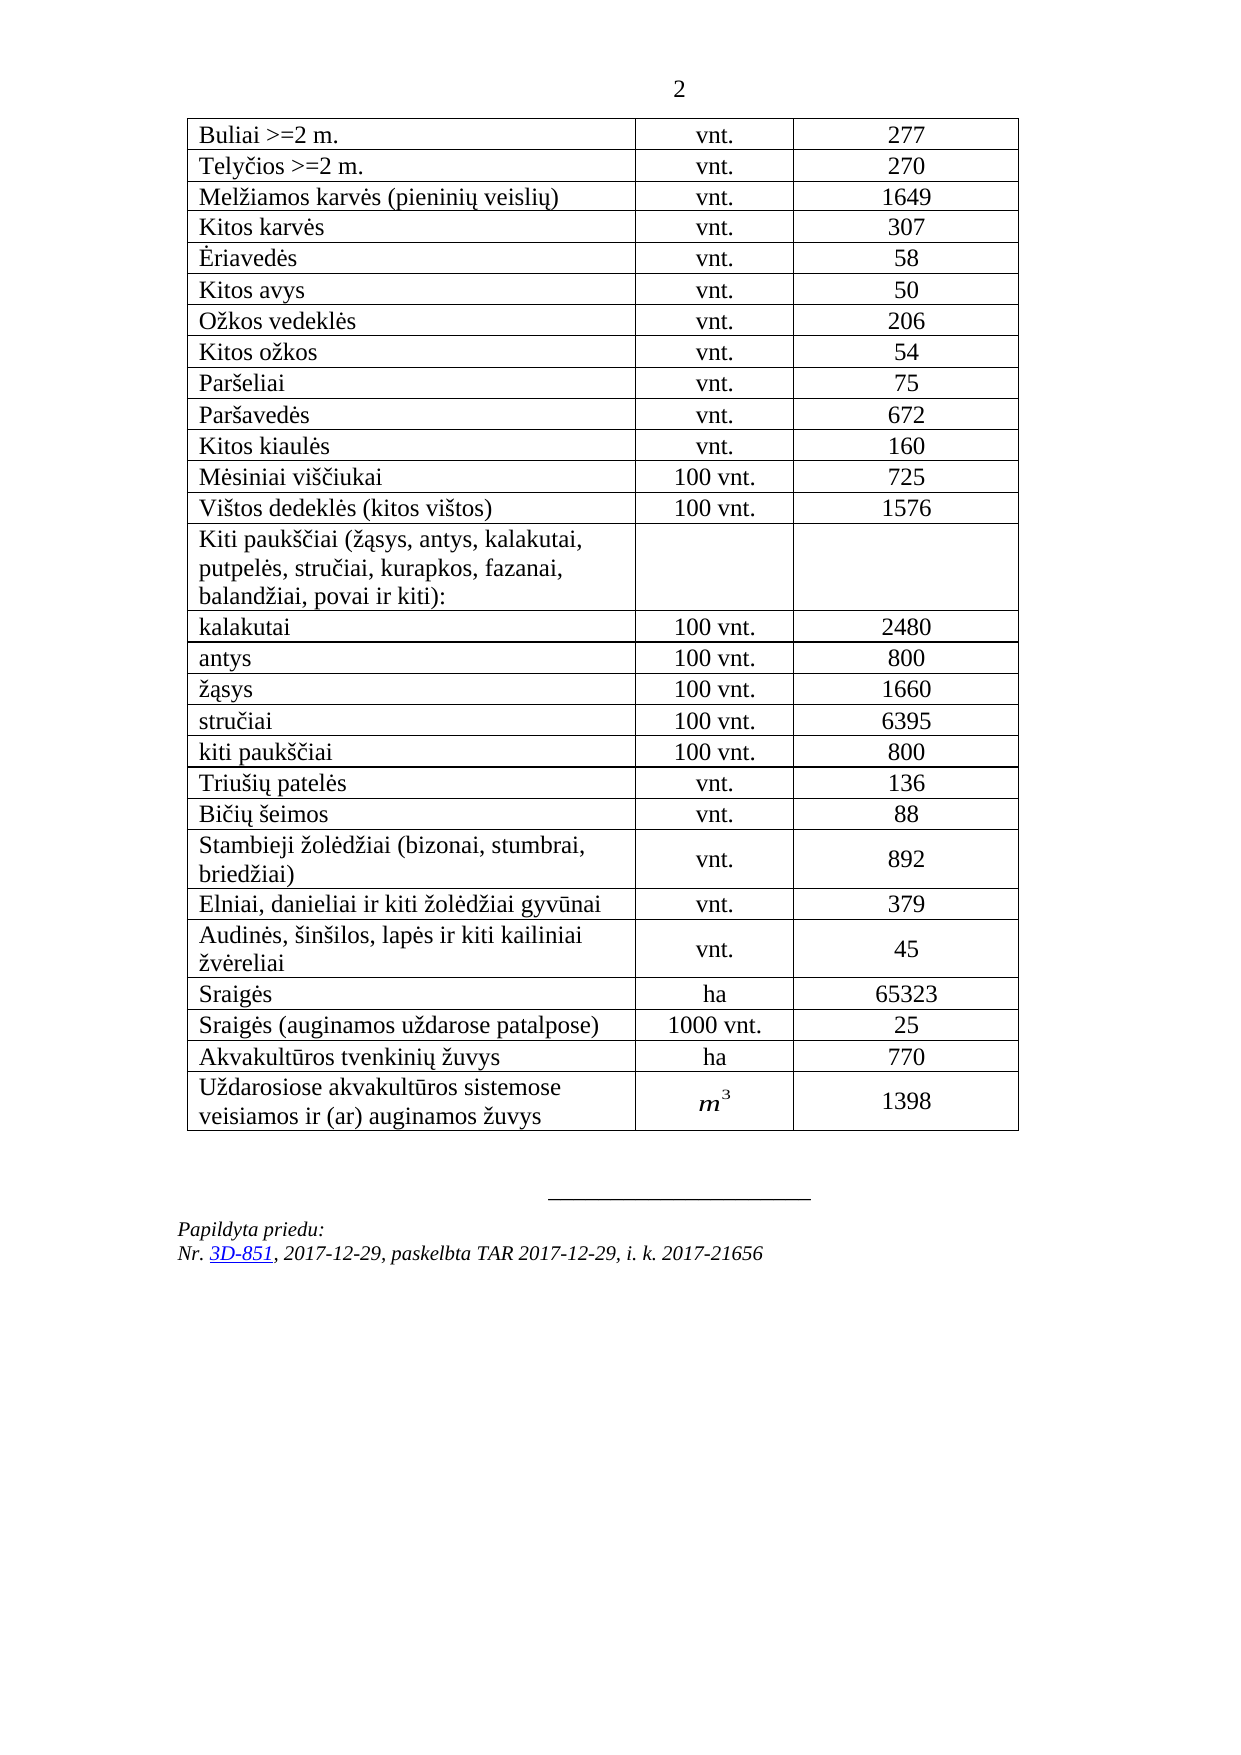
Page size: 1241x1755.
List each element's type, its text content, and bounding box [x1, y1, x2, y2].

table_cell vnt. [636, 799, 793, 829]
table_cell Ožkos vedeklės [188, 305, 635, 335]
table_cell 800 [794, 643, 1018, 673]
table_cell Stambieji žolėdžiai (bizonai, stumbrai, briedžiai) [188, 830, 635, 887]
table_cell Buliai >=2 m. [188, 119, 635, 149]
text Papildyta priedu: [177, 1217, 1181, 1241]
table_cell vnt. [636, 182, 793, 210]
table_cell 100 vnt. [636, 736, 793, 766]
table_cell 100 vnt. [636, 461, 793, 492]
table_cell 725 [794, 461, 1018, 492]
table_cell 50 [794, 274, 1018, 304]
table_cell stručiai [188, 705, 635, 735]
table_cell 2480 [794, 611, 1018, 641]
table_cell Melžiamos karvės (pieninių veislių) [188, 182, 635, 210]
table_cell vnt. [636, 119, 793, 149]
table_cell vnt. [636, 336, 793, 367]
table_cell 100 vnt. [636, 611, 793, 641]
table_cell vnt. [636, 243, 793, 273]
table_cell 672 [794, 399, 1018, 429]
table_cell Sraigės (auginamos uždarose patalpose) [188, 1010, 635, 1040]
table_cell 770 [794, 1041, 1018, 1071]
text Nr. 3D-851, 2017-12-29, paskelbta TAR 2017-12-29, i. k. 2017-21656 [177, 1241, 1181, 1265]
table_cell Paršeliai [188, 368, 635, 398]
table_cell 307 [794, 211, 1018, 242]
table_cell antys [188, 643, 635, 673]
table_cell Mėsiniai viščiukai [188, 461, 635, 492]
table_cell 1660 [794, 674, 1018, 704]
table_cell 100 vnt. [636, 705, 793, 735]
table_cell 100 vnt. [636, 493, 793, 523]
table_cell 892 [794, 830, 1018, 887]
table_cell Ėriavedės [188, 243, 635, 273]
table_cell Kitos ožkos [188, 336, 635, 367]
table_cell Paršavedės [188, 399, 635, 429]
table_cell vnt. [636, 274, 793, 304]
table_cell 25 [794, 1010, 1018, 1040]
table_cell 136 [794, 768, 1018, 798]
table_cell 800 [794, 736, 1018, 766]
table_cell vnt. [636, 399, 793, 429]
table_cell vnt. [636, 305, 793, 335]
table_cell vnt. [636, 830, 793, 887]
table_cell 65323 [794, 978, 1018, 1008]
table_cell 277 [794, 119, 1018, 149]
table_cell žąsys [188, 674, 635, 704]
table_cell Telyčios >=2 m. [188, 150, 635, 181]
table_cell 100 vnt. [636, 674, 793, 704]
table_cell ha [636, 978, 793, 1008]
table_cell Triušių patelės [188, 768, 635, 798]
table_cell Akvakultūros tvenkinių žuvys [188, 1041, 635, 1071]
table_cell vnt. [636, 920, 793, 977]
table_cell Bičių šeimos [188, 799, 635, 829]
table_cell vnt. [636, 889, 793, 919]
table_cell vnt. [636, 150, 793, 181]
table_cell 1576 [794, 493, 1018, 523]
table_cell [636, 1072, 793, 1129]
table_cell 379 [794, 889, 1018, 919]
table_cell 270 [794, 150, 1018, 181]
table_cell 1000 vnt. [636, 1010, 793, 1040]
table_cell Kitos kiaulės [188, 430, 635, 460]
table_cell Kitos karvės [188, 211, 635, 242]
table_cell vnt. [636, 430, 793, 460]
table_cell Vištos dedeklės (kitos vištos) [188, 493, 635, 523]
table_cell 1649 [794, 182, 1018, 210]
table_cell Elniai, danieliai ir kiti žolėdžiai gyvūnai [188, 889, 635, 919]
table_cell vnt. [636, 211, 793, 242]
table_cell Uždarosiose akvakultūros sistemose veisiamos ir (ar) auginamos žuvys [188, 1072, 635, 1129]
table_cell 206 [794, 305, 1018, 335]
table_cell 75 [794, 368, 1018, 398]
text _____________________ [177, 1174, 1181, 1202]
table_cell 6395 [794, 705, 1018, 735]
table_cell Kitos avys [188, 274, 635, 304]
table_cell vnt. [636, 368, 793, 398]
table_cell 100 vnt. [636, 643, 793, 673]
table_cell 1398 [794, 1072, 1018, 1129]
table_cell 54 [794, 336, 1018, 367]
table_cell 45 [794, 920, 1018, 977]
table_cell ha [636, 1041, 793, 1071]
table_cell kiti paukščiai [188, 736, 635, 766]
table_cell 160 [794, 430, 1018, 460]
table_cell [636, 524, 793, 610]
table_cell Sraigės [188, 978, 635, 1008]
table_cell Kiti paukščiai (žąsys, antys, kalakutai, putpelės, stručiai, kurapkos, fazanai, balandžiai, povai ir kiti): [188, 524, 635, 610]
table_cell 58 [794, 243, 1018, 273]
table_cell kalakutai [188, 611, 635, 641]
table_cell vnt. [636, 768, 793, 798]
table_cell 88 [794, 799, 1018, 829]
table_cell [794, 524, 1018, 610]
table_cell Audinės, šinšilos, lapės ir kiti kailiniai žvėreliai [188, 920, 635, 977]
